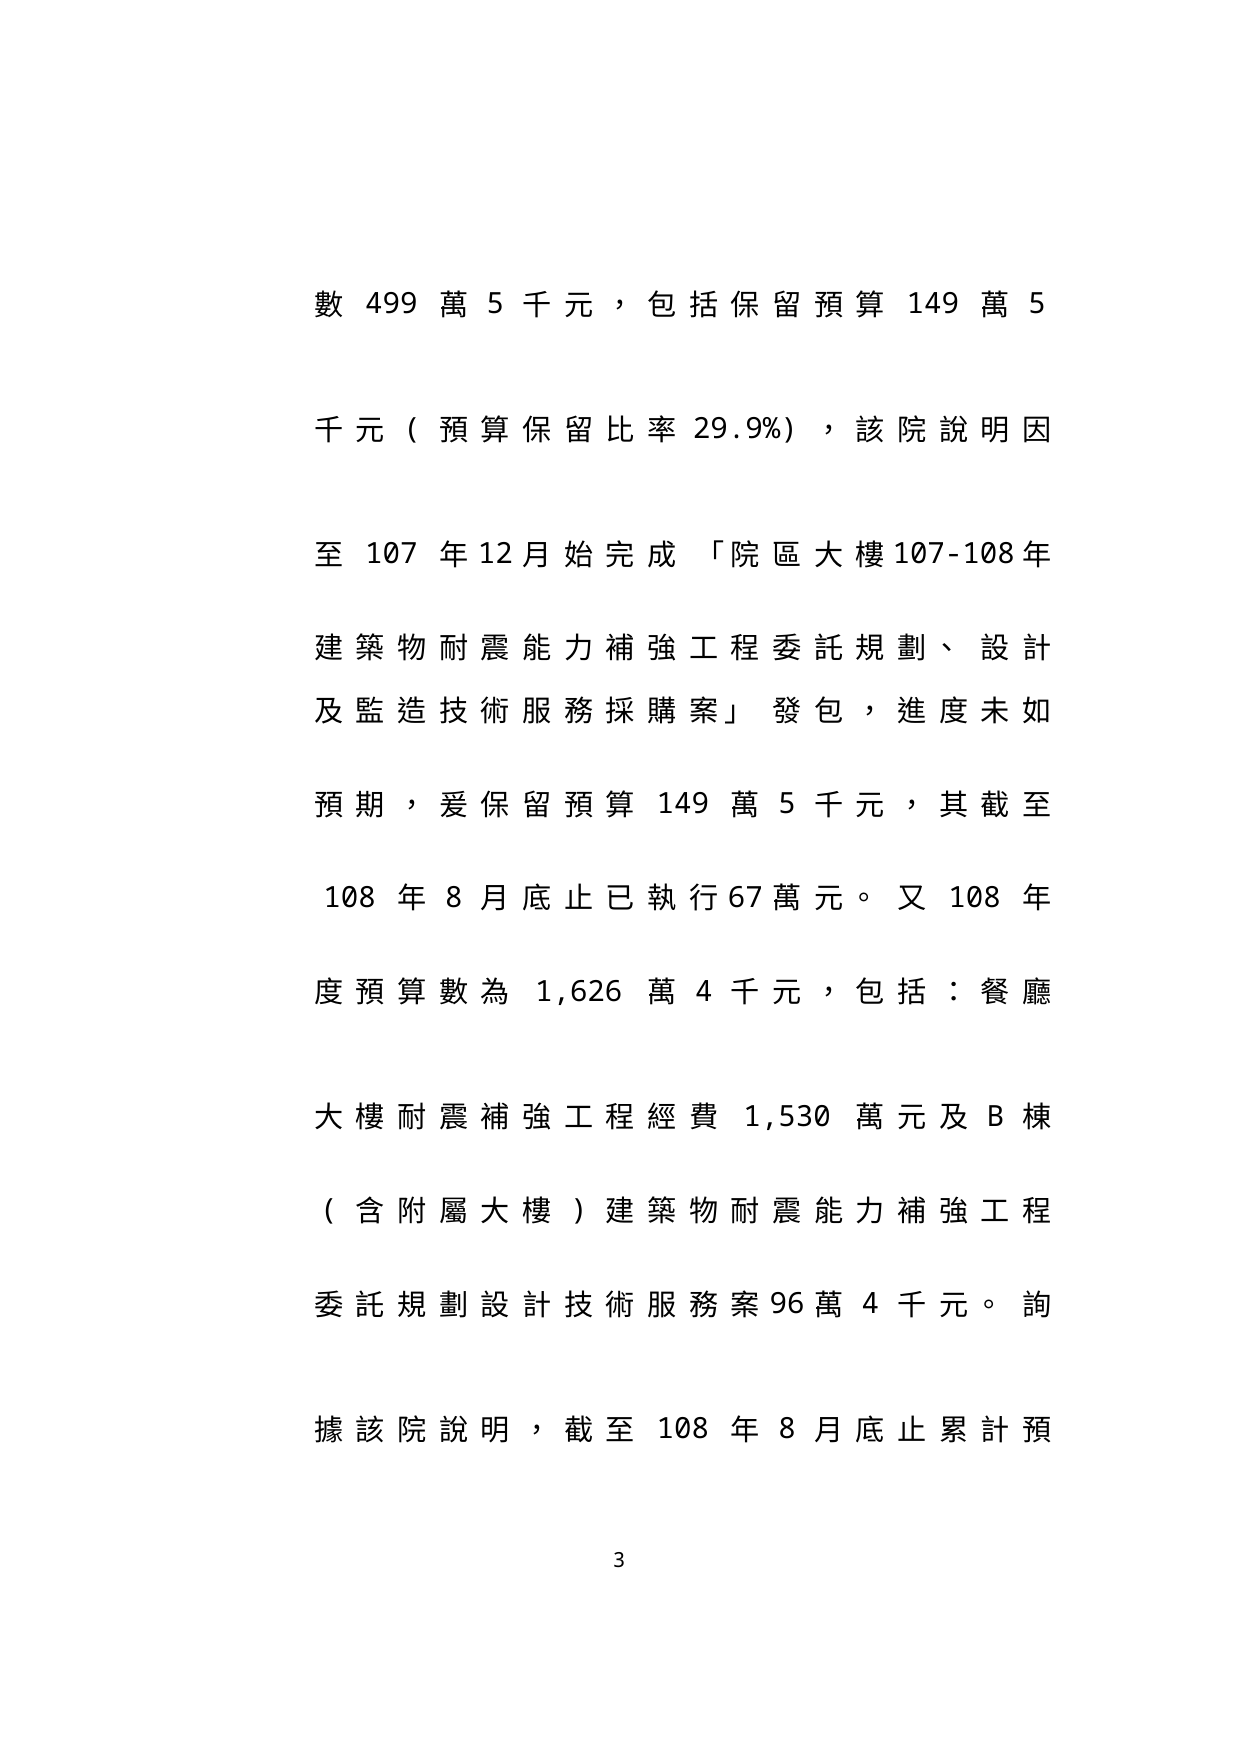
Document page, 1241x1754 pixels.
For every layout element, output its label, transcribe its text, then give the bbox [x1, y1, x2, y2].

text 數499萬5千元，包括保留預算149萬5千元(預算保留比率29.9%)，該院說明因至107年12月始完成「院區大樓107-108年建築物耐震能力補強工程委託規劃、設計及監造技術服務採購案」發包，進度未如預期，爰保留預算149萬5千元，其截至108年8月底止已執行67萬元。又108年度預算數為1,626萬4千元，包括：餐廳大樓耐震補強工程經費1,530萬元及B棟(含附屬大樓)建築物耐震能力補強工程委託規劃設計技術服務案96萬4千元。詢據該院說明，截至108年8月底止累計預 [271, 229, 1058, 1479]
